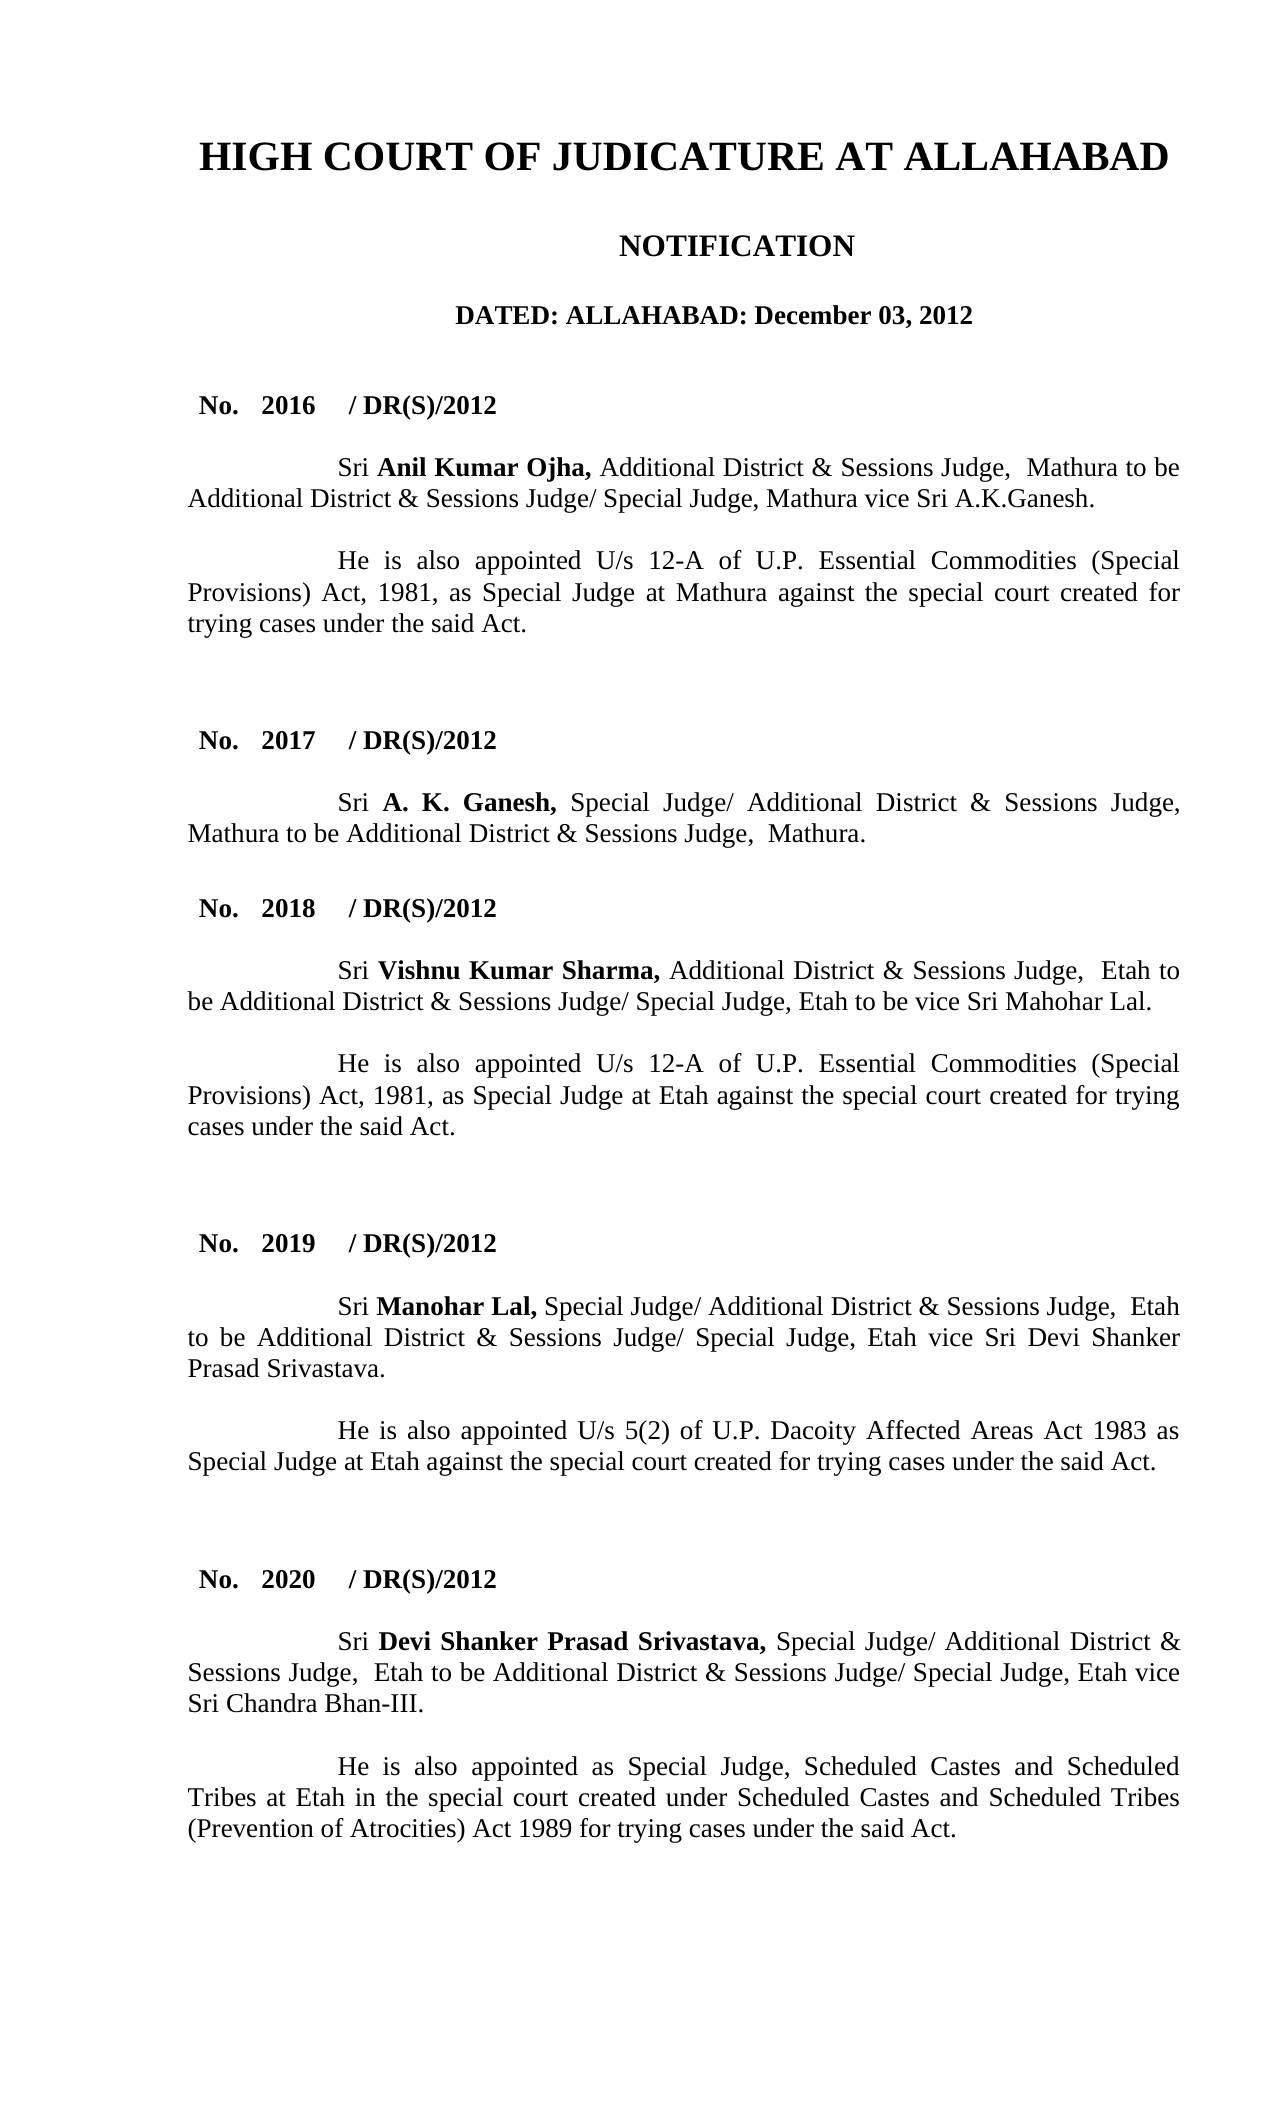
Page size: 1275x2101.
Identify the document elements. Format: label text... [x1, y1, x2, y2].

table_header / DR(S)/2012 [338, 724, 737, 755]
table_header 2017 [250, 724, 337, 755]
text Sri Devi Shanker Prasad Srivastava, Special Judge/ Additional District & Sessions Judge, Etah to be Additional District & Sessions Judge/ Special Judge, Etah vice Sri Chandra Bhan-III. [187, 1625, 1181, 1718]
table_header No. [188, 389, 250, 420]
text HIGH COURT OF JUDICATURE AT ALLAHABAD [187, 131, 1181, 179]
text Sri Manohar Lal, Special Judge/ Additional District & Sessions Judge, Etah to be Additional District & Sessions Judge/ Special Judge, Etah vice Sri Devi Shanker Prasad Srivastava. [187, 1289, 1181, 1383]
table_header No. [188, 1563, 250, 1594]
text Sri Anil Kumar Ojha, Additional District & Sessions Judge, Mathura to be Additional District & Sessions Judge/ Special Judge, Mathura vice Sri A.K.Ganesh. [187, 451, 1181, 513]
text He is also appointed U/s 5(2) of U.P. Dacoity Affected Areas Act 1983 as Special Judge at Etah against the special court created for trying cases under the said Act. [187, 1414, 1181, 1476]
table_header No. [188, 1227, 250, 1258]
text He is also appointed U/s 12-A of U.P. Essential Commodities (Special Provisions) Act, 1981, as Special Judge at Mathura against the special court created for trying cases under the said Act. [187, 544, 1181, 638]
text Sri A. K. Ganesh, Special Judge/ Additional District & Sessions Judge, Mathura to be Additional District & Sessions Judge, Mathura. [187, 786, 1181, 849]
subtitle DATED: ALLAHABAD: December 03, 2012 [187, 299, 1181, 330]
table_header 2018 [250, 892, 337, 923]
table_header No. [188, 724, 250, 755]
table_header / DR(S)/2012 [338, 1563, 737, 1594]
text He is also appointed as Special Judge, Scheduled Castes and Scheduled Tribes at Etah in the special court created under Scheduled Castes and Scheduled Tribes (Prevention of Atrocities) Act 1989 for trying cases under the said Act. [187, 1749, 1181, 1843]
table_header 2019 [250, 1227, 337, 1258]
table_header 2020 [250, 1563, 337, 1594]
table_header 2016 [250, 389, 337, 420]
text Sri Vishnu Kumar Sharma, Additional District & Sessions Judge, Etah to be Additional District & Sessions Judge/ Special Judge, Etah to be vice Sri Mahohar Lal. [187, 954, 1181, 1016]
table_header / DR(S)/2012 [338, 389, 737, 420]
table_header No. [188, 892, 250, 923]
text He is also appointed U/s 12-A of U.P. Essential Commodities (Special Provisions) Act, 1981, as Special Judge at Etah against the special court created for trying cases under the said Act. [187, 1048, 1181, 1141]
table_header / DR(S)/2012 [338, 892, 737, 923]
table_header / DR(S)/2012 [338, 1227, 737, 1258]
subtitle NOTIFICATION [187, 227, 1181, 263]
